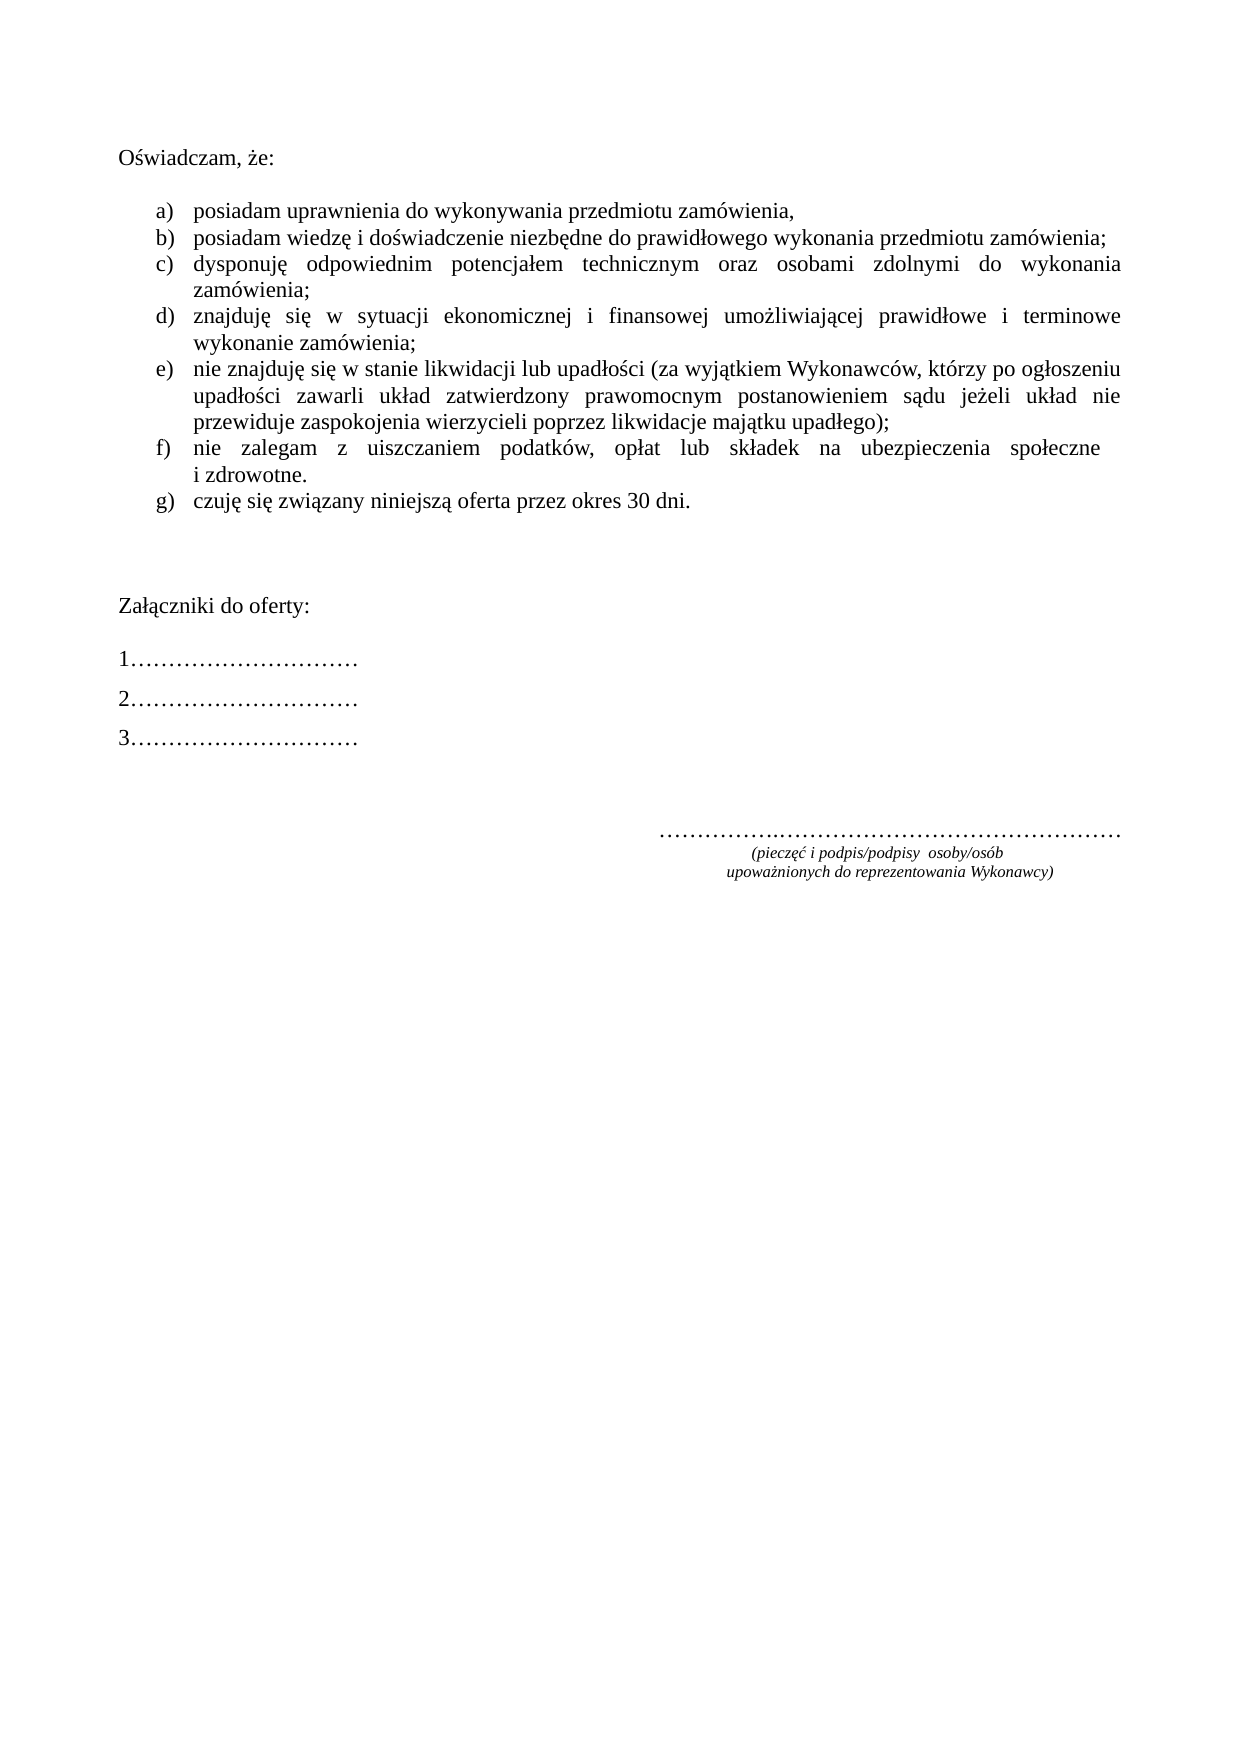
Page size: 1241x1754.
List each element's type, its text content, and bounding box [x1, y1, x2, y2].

text Załączniki do oferty: [118, 592, 1122, 619]
text 2………………………… [118, 685, 1122, 711]
list czuję się związany niniejszą oferta przez okres 30 dni. [156, 487, 1122, 513]
list posiadam uprawnienia do wykonywania przedmiotu zamówienia, [156, 197, 1122, 223]
text (pieczęć i podpis/podpisy osoby/osób [118, 843, 1122, 862]
list znajduję się w sytuacji ekonomicznej i finansowej umożliwiającej prawidłowe i terminowe wykonanie zamówienia; [156, 303, 1122, 355]
text 3………………………… [118, 724, 1122, 751]
list nie zalegam z uiszczaniem podatków, opłat lub składek na ubezpieczenia społeczne i zdrowotne. [156, 434, 1122, 487]
list posiadam wiedzę i doświadczenie niezbędne do prawidłowego wykonania przedmiotu zamówienia; [156, 223, 1122, 250]
text upoważnionych do reprezentowania Wykonawcy) [118, 862, 1122, 881]
list nie znajduję się w stanie likwidacji lub upadłości (za wyjątkiem Wykonawców, którzy po ogłoszeniu upadłości zawarli układ zatwierdzony prawomocnym postanowieniem sądu jeżeli układ nie przewiduje zaspokojenia wierzycieli poprzez likwidacje majątku upadłego); [156, 355, 1122, 434]
text …………….……………………………………… [118, 816, 1122, 843]
text Oświadczam, że: [118, 144, 1122, 171]
list dysponuję odpowiednim potencjałem technicznym oraz osobami zdolnymi do wykonania zamówienia; [156, 250, 1122, 303]
text 1………………………… [118, 645, 1122, 672]
